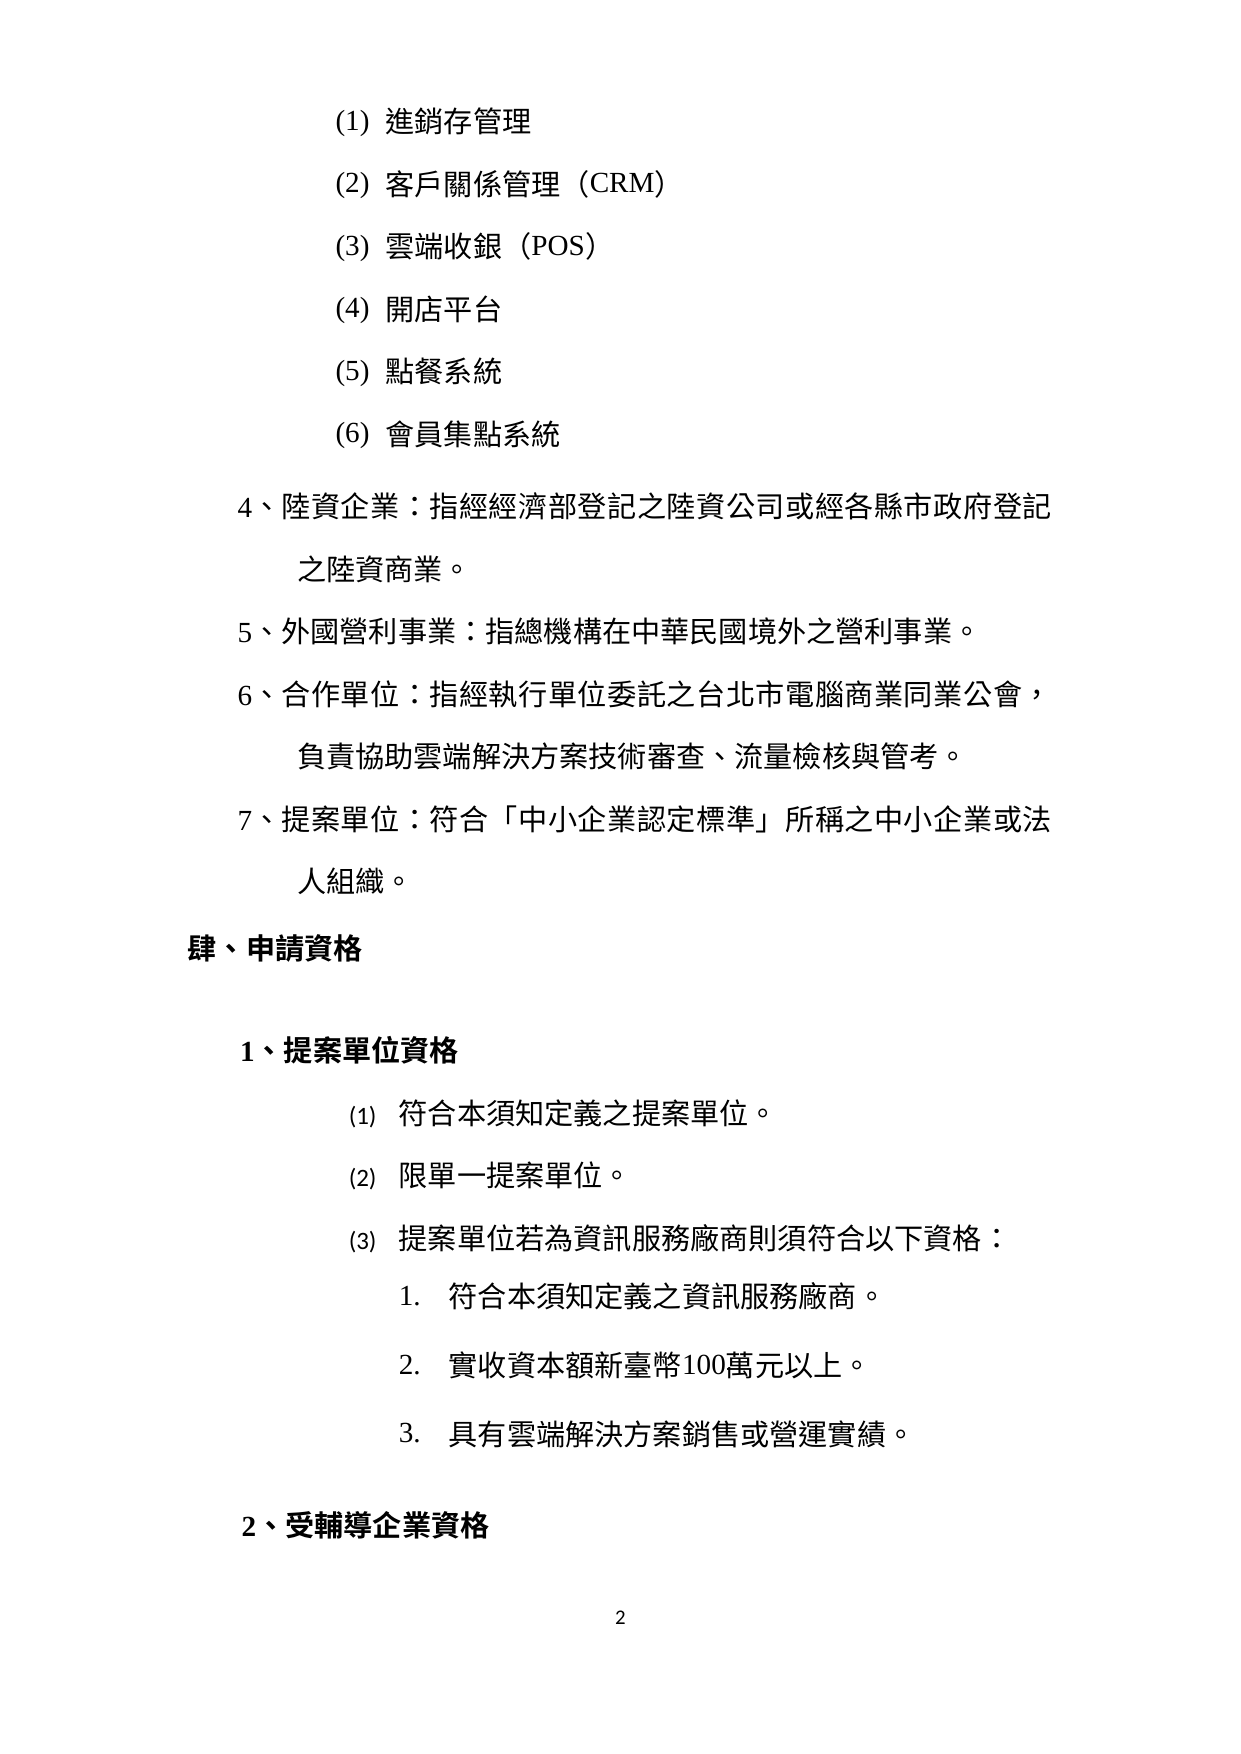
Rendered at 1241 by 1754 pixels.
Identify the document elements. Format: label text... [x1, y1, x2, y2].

list 符合本須知定義之提案單位。 [348, 1070, 1053, 1132]
list 進銷存管理 [335, 88, 1058, 151]
list 合作單位：指經執行單位委託之台北市電腦商業同業公會，負責協助雲端解決方案技術審查、流量檢核與管考。 [237, 651, 1053, 776]
list 具有雲端解決方案銷售或營運實績。 [398, 1401, 1053, 1463]
list 申請資格 [187, 920, 1053, 970]
list 提案單位若為資訊服務廠商則須符合以下資格： [348, 1195, 1053, 1257]
list 提案單位資格 [240, 1007, 1053, 1070]
list 受輔導企業資格 [241, 1482, 1053, 1545]
list 實收資本額新臺幣100萬元以上。 [398, 1332, 1053, 1395]
list 客戶關係管理（CRM） [335, 151, 1058, 213]
list 外國營利事業：指總機構在中華民國境外之營利事業。 [237, 588, 1053, 651]
list 限單一提案單位。 [348, 1132, 1053, 1195]
list 提案單位：符合「中小企業認定標準」所稱之中小企業或法人組織。 [237, 776, 1053, 901]
list 符合本須知定義之資訊服務廠商。 [398, 1263, 1053, 1326]
list 會員集點系統 [335, 401, 1058, 463]
list 雲端收銀（POS） [335, 213, 1058, 276]
list 點餐系統 [335, 338, 1058, 401]
list 陸資企業：指經經濟部登記之陸資公司或經各縣市政府登記之陸資商業。 [237, 463, 1053, 588]
list 開店平台 [335, 276, 1058, 338]
